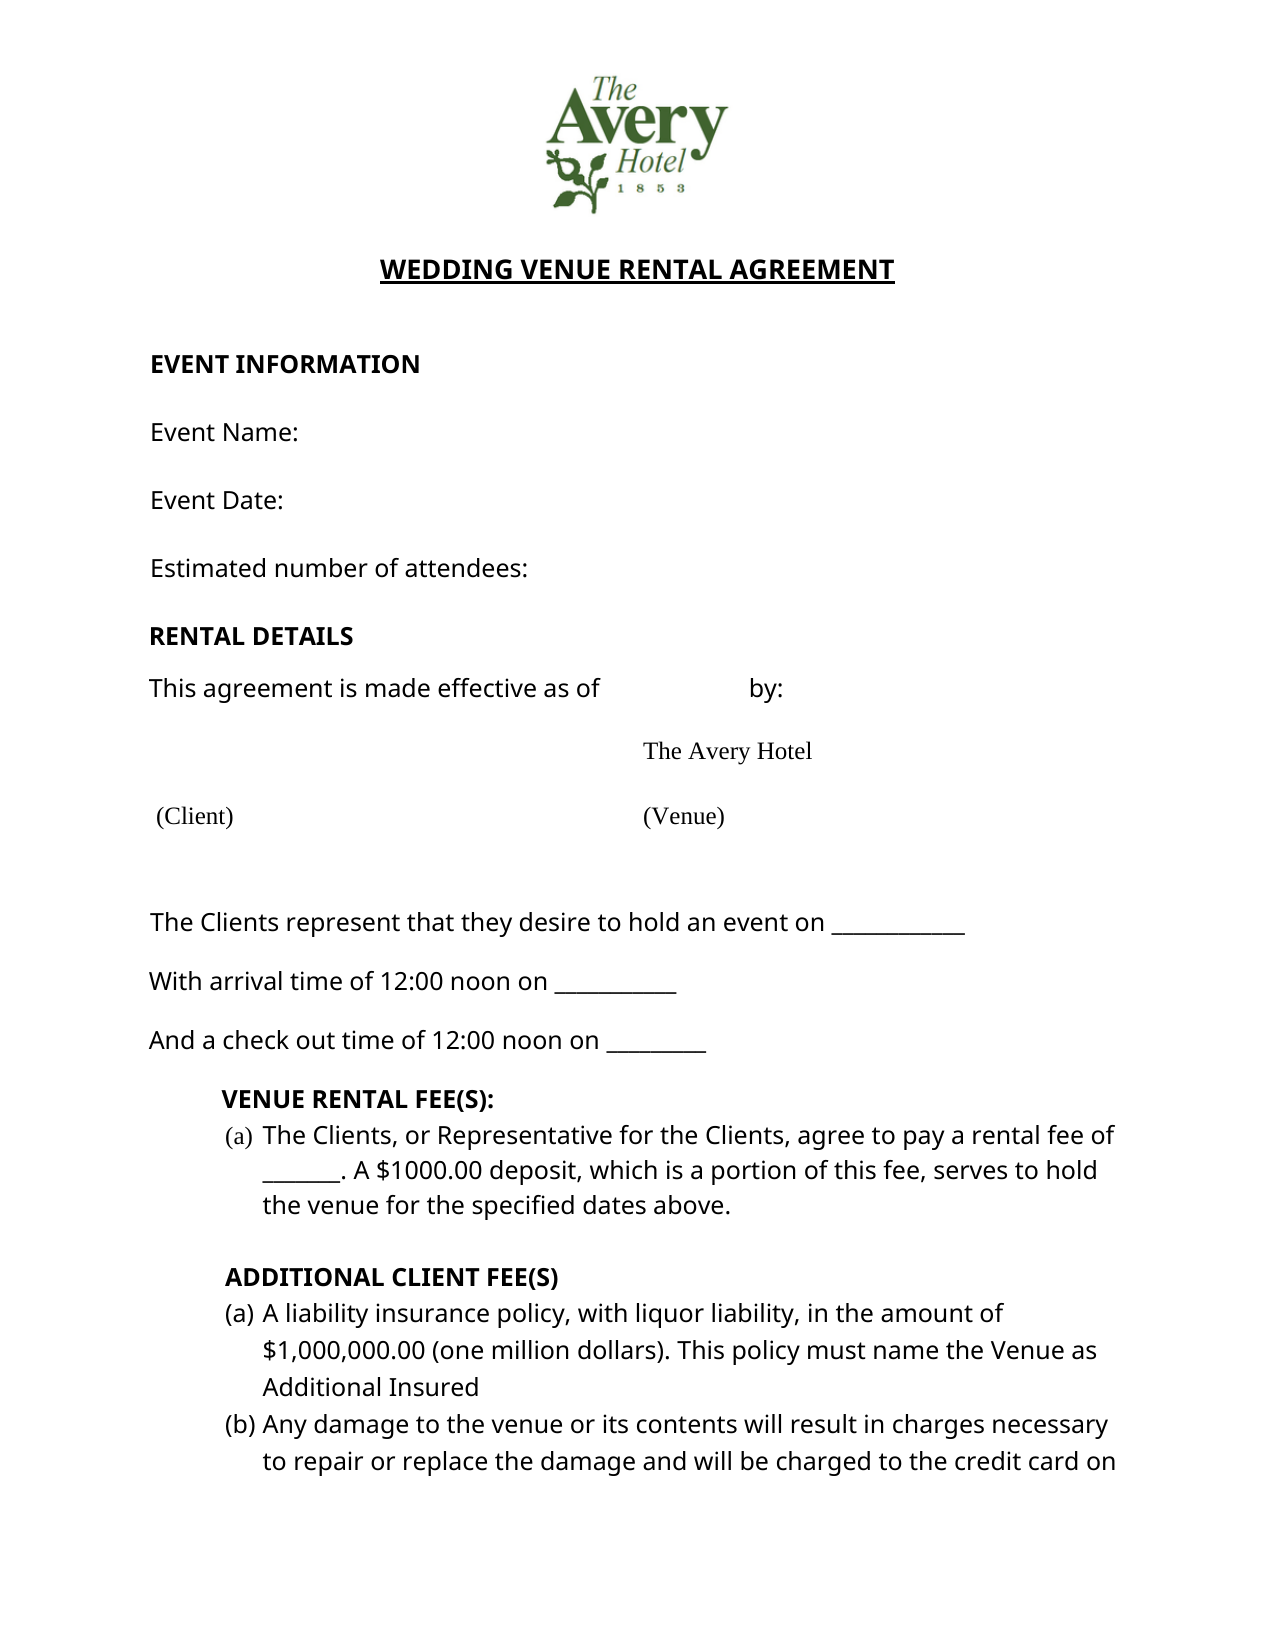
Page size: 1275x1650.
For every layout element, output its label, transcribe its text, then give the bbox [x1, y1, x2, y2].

text The Clients represent that they desire to hold an event on ____________ [150, 904, 1124, 939]
text EVENT INFORMATION [150, 346, 1124, 380]
text Event Date: [150, 483, 1124, 517]
table_header The Avery Hotel [637, 730, 1124, 795]
text Event Name: [150, 414, 1124, 448]
text With arrival time of 12:00 noon on ___________ [148, 963, 1124, 998]
table_cell (Venue) [637, 795, 1124, 866]
list Any damage to the venue or its contents will result in charges necessary to repair or replace the damage and will be charged to the credit card on [225, 1406, 1124, 1477]
list The Clients, or Representative for the Clients, agree to pay a rental fee of _______. A $1000.00 deposit, which is a portion of this fee, serves to hold the venue for the specified dates above. [225, 1117, 1124, 1222]
table_cell (Client) [150, 795, 637, 866]
table_header [150, 730, 637, 795]
text WEDDING VENUE RENTAL AGREEMENT [150, 250, 1124, 287]
text VENUE RENTAL FEE(S): [150, 1081, 1124, 1116]
picture [541, 67, 733, 217]
text Estimated number of attendees: [150, 551, 1124, 585]
list A liability insurance policy, with liquor liability, in the amount of $1,000,000.00 (one million dollars). This policy must name the Venue as Additional Insured [225, 1296, 1124, 1404]
list ADDITIONAL CLIENT FEE(S) [225, 1259, 1124, 1293]
text And a check out time of 12:00 noon on _________ [148, 1022, 1124, 1057]
text This agreement is made effective as of by: [148, 671, 1124, 705]
subtitle RENTAL DETAILS [148, 619, 1124, 653]
